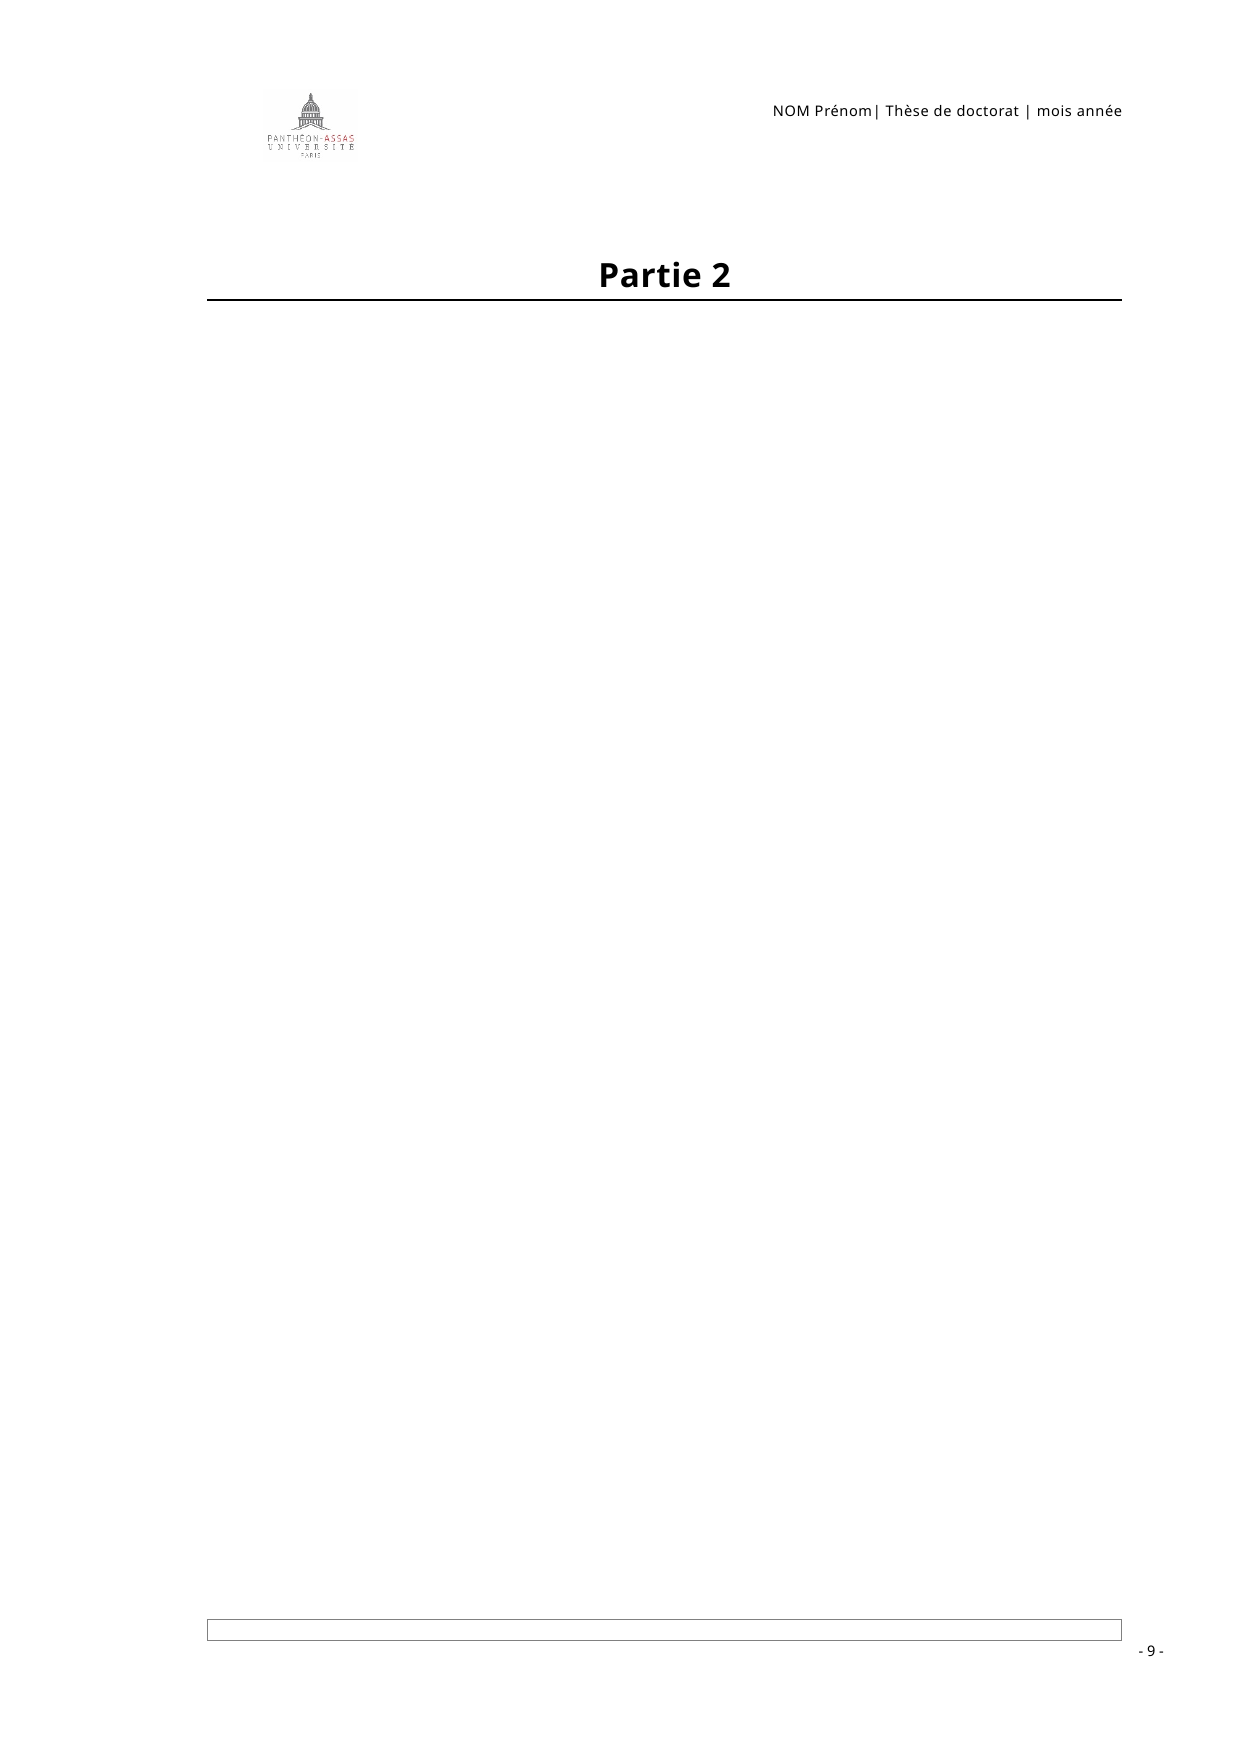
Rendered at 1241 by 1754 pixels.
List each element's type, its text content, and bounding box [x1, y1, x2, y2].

subtitle Partie 2 [207, 251, 1122, 299]
